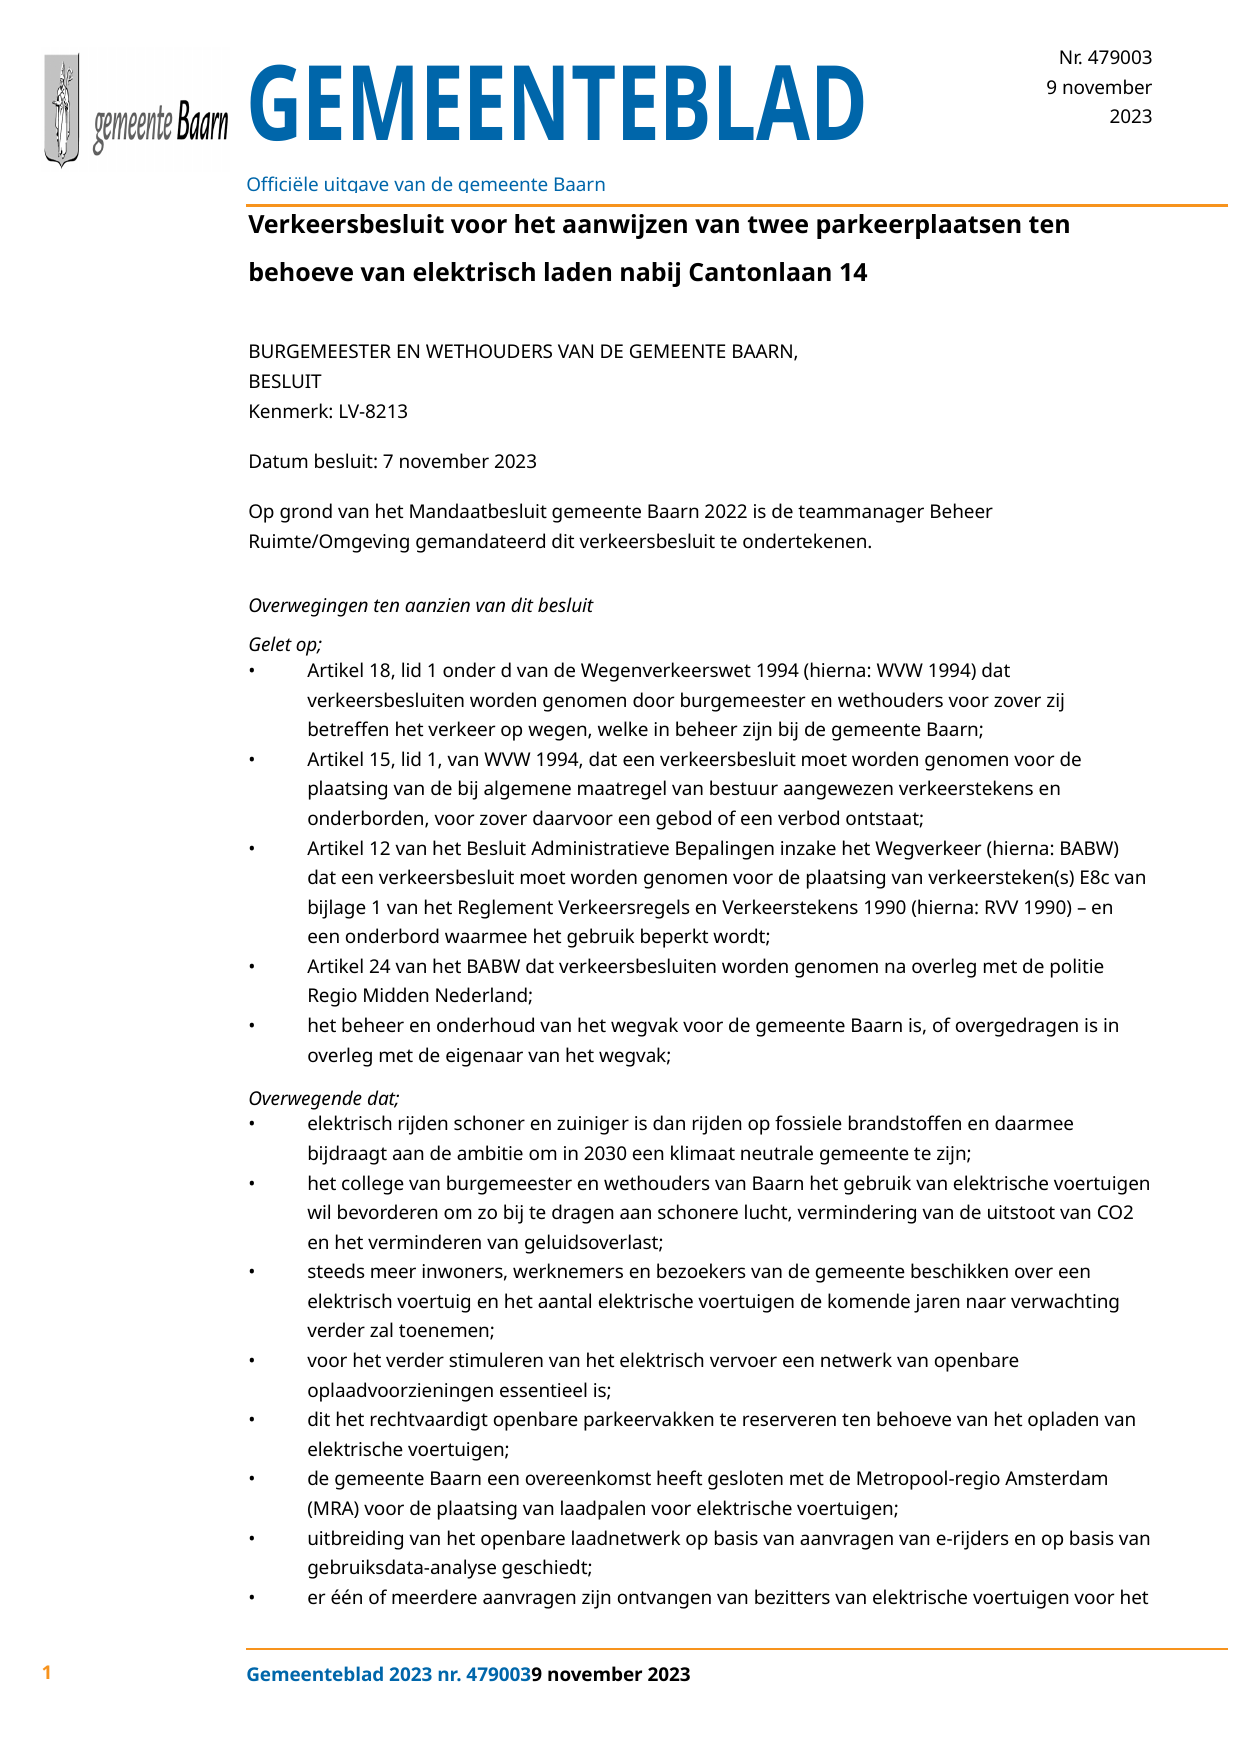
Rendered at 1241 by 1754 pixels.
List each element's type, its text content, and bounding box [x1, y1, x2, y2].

text Kenmerk: LV-8213 [248, 398, 1152, 423]
text Overwegende dat; [248, 1085, 1152, 1111]
list de gemeente Baarn een overeenkomst heeft gesloten met de Metropool-regio Amsterdam (MRA) voor de plaatsing van laadpalen voor elektrische voertuigen; [248, 1466, 1152, 1521]
list uitbreiding van het openbare laadnetwerk op basis van aanvragen van e-rijders en op basis van gebruiksdata-analyse geschiedt; [248, 1525, 1152, 1580]
text Verkeersbesluit voor het aanwijzen van twee parkeerplaatsen ten behoeve van elektrisch laden nabij Cantonlaan 14 [248, 207, 1152, 288]
text Datum besluit: 7 november 2023 [248, 448, 1152, 474]
text BURGEMEESTER EN WETHOUDERS VAN DE GEMEENTE BAARN, [248, 339, 1152, 364]
list dit het rechtvaardigt openbare parkeervakken te reserveren ten behoeve van het opladen van elektrische voertuigen; [248, 1406, 1152, 1462]
list steeds meer inwoners, werknemers en bezoekers van de gemeente beschikken over een elektrisch voertuig en het aantal elektrische voertuigen de komende jaren naar verwachting verder zal toenemen; [248, 1258, 1152, 1343]
text BESLUIT [248, 368, 1152, 394]
list er één of meerdere aanvragen zijn ontvangen van bezitters van elektrische voertuigen voor het [248, 1584, 1152, 1610]
list het beheer en onderhoud van het wegvak voor de gemeente Baarn is, of overgedragen is in overleg met de eigenaar van het wegvak; [248, 1012, 1152, 1067]
picture [41, 47, 231, 172]
list Artikel 18, lid 1 onder d van de Wegenverkeerswet 1994 (hierna: WVW 1994) dat verkeersbesluiten worden genomen door burgemeester en wethouders voor zover zij betreffen het verkeer op wegen, welke in beheer zijn bij de gemeente Baarn; [248, 657, 1152, 742]
text Op grond van het Mandaatbesluit gemeente Baarn 2022 is de teammanager Beheer Ruimte/Omgeving gemandateerd dit verkeersbesluit te ondertekenen. [248, 499, 1152, 554]
text Overwegingen ten aanzien van dit besluit [248, 592, 1152, 618]
list Artikel 12 van het Besluit Administratieve Bepalingen inzake het Wegverkeer (hierna: BABW) dat een verkeersbesluit moet worden genomen voor de plaatsing van verkeersteken(s) E8c van bijlage 1 van het Reglement Verkeersregels en Verkeerstekens 1990 (hierna: RVV 1990) – en een onderbord waarmee het gebruik beperkt wordt; [248, 835, 1152, 949]
list Artikel 15, lid 1, van WVW 1994, dat een verkeersbesluit moet worden genomen voor de plaatsing van de bij algemene maatregel van bestuur aangewezen verkeerstekens en onderborden, voor zover daarvoor een gebod of een verbod ontstaat; [248, 746, 1152, 831]
text Gelet op; [248, 631, 1152, 657]
list elektrisch rijden schoner en zuiniger is dan rijden op fossiele brandstoffen en daarmee bijdraagt aan de ambitie om in 2030 een klimaat neutrale gemeente te zijn; [248, 1111, 1152, 1166]
list voor het verder stimuleren van het elektrisch vervoer een netwerk van openbare oplaadvoorzieningen essentieel is; [248, 1347, 1152, 1403]
list Artikel 24 van het BABW dat verkeersbesluiten worden genomen na overleg met de politie Regio Midden Nederland; [248, 953, 1152, 1008]
list het college van burgemeester en wethouders van Baarn het gebruik van elektrische voertuigen wil bevorderen om zo bij te dragen aan schonere lucht, vermindering van de uitstoot van CO2 en het verminderen van geluidsoverlast; [248, 1170, 1152, 1255]
